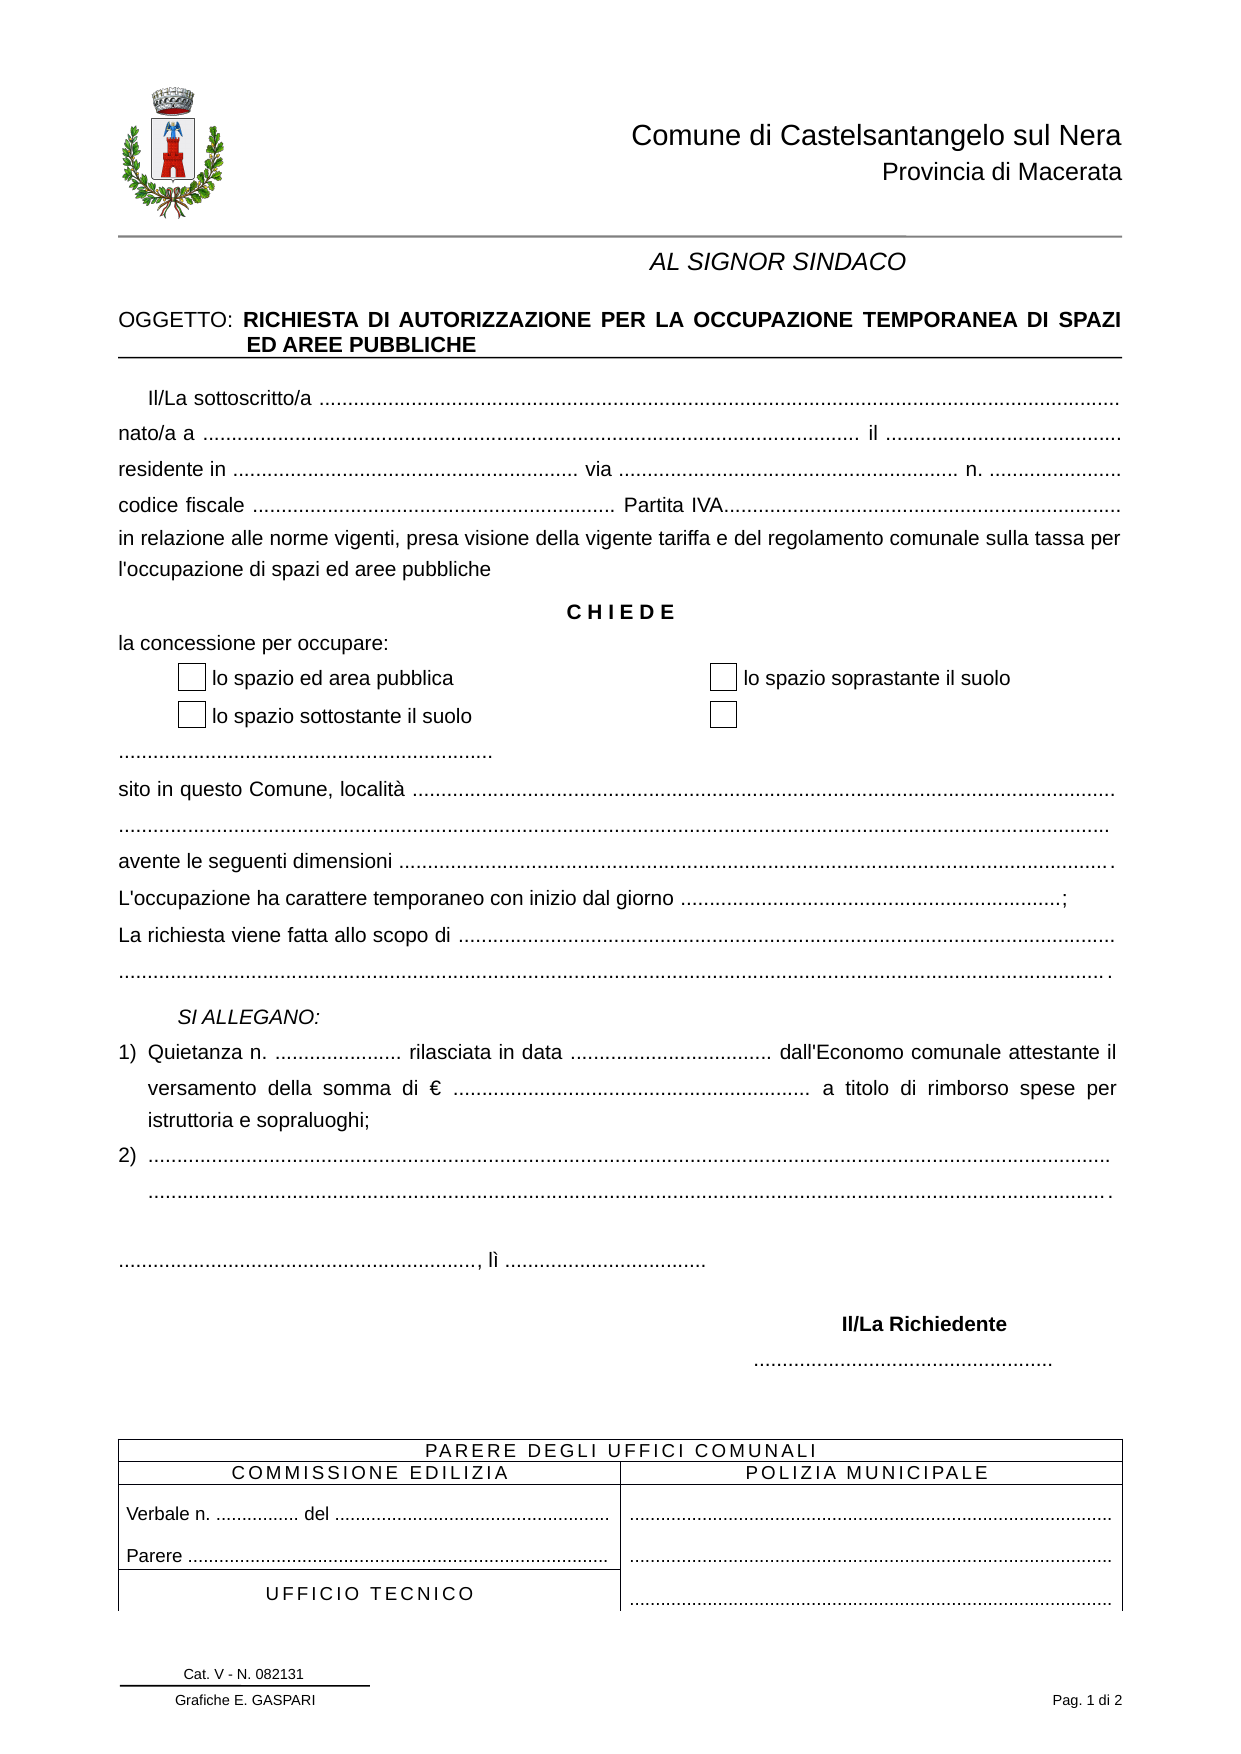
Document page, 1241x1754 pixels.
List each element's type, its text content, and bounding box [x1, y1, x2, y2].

table_cell POLIZIA MUNICIPALE [621, 1462, 1122, 1484]
table_cell ............................................................................................. [621, 1485, 1122, 1527]
text la concessione per occupare: [118, 631, 1117, 655]
text Il/La sottoscritto/a ........................................................................................................................................... nato/a a .................................................................................................................. il ......................................... residente in ............................................................ via ........................................................... n. ....................... codice fiscale ............................................................... Partita IVA..................................................................... in relazione alle norme vigenti, presa visione della vigente tariffa e del regolamento comunale sulla tassa per l'occupazione di spazi ed aree pubbliche [118, 382, 1122, 580]
text SI ALLEGANO: [118, 1005, 1117, 1029]
table_cell ............................................................................................. [621, 1569, 1122, 1611]
text Comune di Castelsantangelo sul Nera [224, 118, 1122, 152]
text lo spazio sottostante il suolo ................................................................. [118, 700, 1117, 764]
text .............................................................., lì ................................... [118, 1244, 1117, 1272]
text La richiesta viene fatta allo scopo di .................................................................................................................. ............................................................................................................................................................................ [118, 919, 1117, 984]
table_cell COMMISSIONE EDILIZIA [119, 1462, 620, 1484]
text OGGETTO: RICHIESTA DI AUTORIZZAZIONE PER LA OCCUPAZIONE TEMPORANEA DI SPAZI ED AREE PUBBLICHE [118, 307, 1122, 356]
table_cell Verbale n. ................ del ..................................................... [119, 1485, 620, 1527]
table_header PARERE DEGLI UFFICI COMUNALI [119, 1440, 1122, 1461]
subtitle Il/La Richiedente [842, 1312, 1117, 1336]
text sito in questo Comune, località .......................................................................................................................... ............................................................................................................................................................................ avente le seguenti dimensioni ............................................................................................................................ [118, 773, 1117, 873]
list ....................................................................................................................................................................... ....................................................................................................................................................................... [118, 1139, 1117, 1204]
text L'occupazione ha carattere temporaneo con inizio dal giorno ..................................................................; [118, 882, 1117, 911]
text AL SIGNOR SINDACO [650, 247, 1122, 276]
text lo spazio ed area pubblica lo spazio soprastante il suolo [118, 662, 1117, 691]
text Provincia di Macerata [224, 157, 1122, 185]
subtitle C H I E D E [118, 600, 1122, 624]
picture [122, 87, 224, 219]
table_cell Parere ................................................................................. [119, 1527, 620, 1569]
text .................................................... [753, 1343, 1117, 1372]
table_cell UFFICIO TECNICO [119, 1570, 620, 1611]
list Quietanza n. ...................... rilasciata in data ................................... dall'Economo comunale attestante il versamento della somma di € .............................................................. a titolo di rimborso spese per istruttoria e sopraluoghi; [118, 1036, 1117, 1132]
table_cell ............................................................................................. [621, 1527, 1122, 1569]
